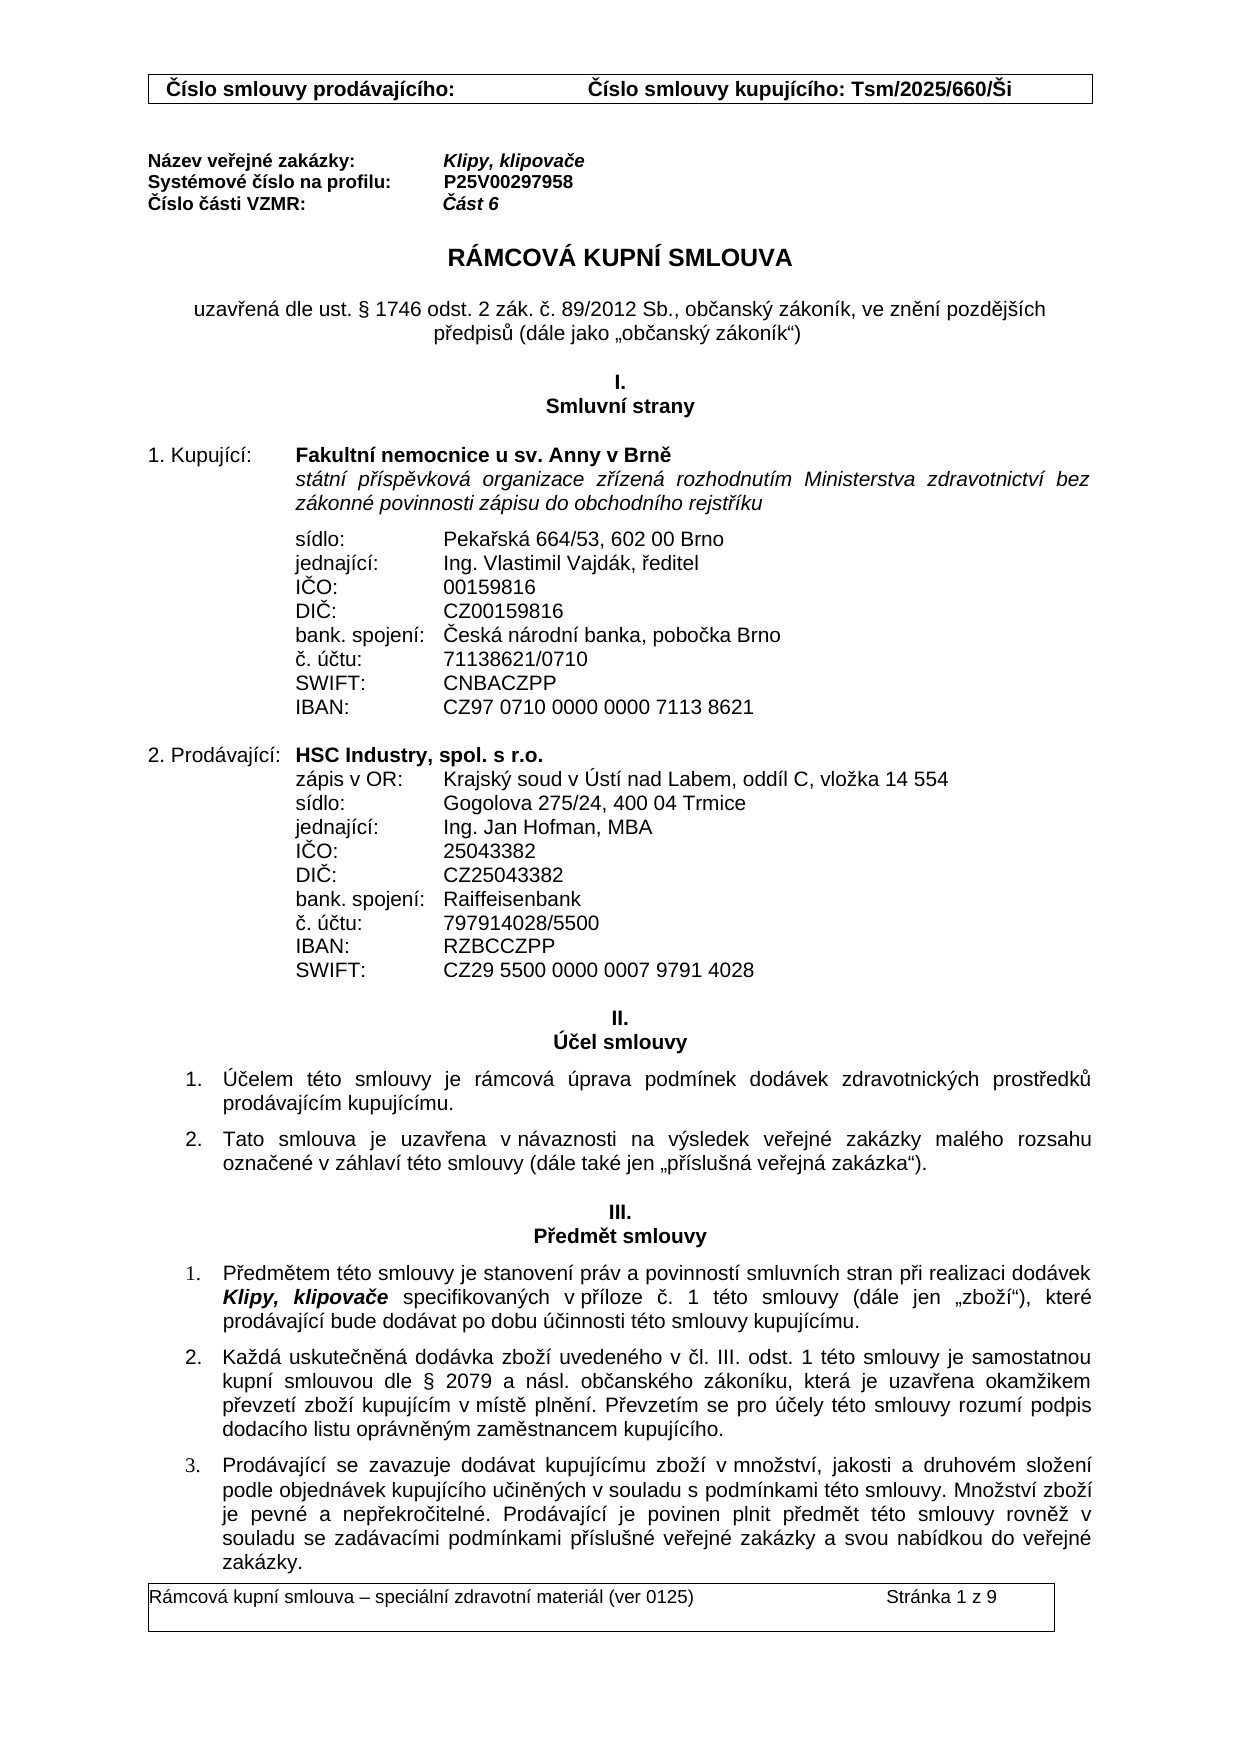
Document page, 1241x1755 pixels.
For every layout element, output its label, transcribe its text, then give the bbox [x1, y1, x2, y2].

text IČO: 25043382 [222, 838, 1093, 862]
list Účelem této smlouvy je rámcová úprava podmínek dodávek zdravotnických prostředků prodávajícím kupujícímu. [185, 1067, 1093, 1114]
list Prodávající se zavazuje dodávat kupujícímu zboží v množství, jakosti a druhovém složení podle objednávek kupujícího učiněných v souladu s podmínkami této smlouvy. Množství zboží je pevné a nepřekročitelné. Prodávající je povinen plnit předmět této smlouvy rovněž v souladu se zadávacími podmínkami příslušné veřejné zakázky a svou nabídkou do veřejné zakázky. [185, 1453, 1093, 1573]
text IBAN: RZBCCZPP [222, 934, 1093, 958]
text jednající: Ing. Jan Hofman, MBA [222, 814, 1093, 838]
text Účel smlouvy [148, 1030, 1093, 1054]
text bank. spojení: Raiffeisenbank [222, 886, 1093, 910]
text zápis v OR: Krajský soud v Ústí nad Labem, oddíl C, vložka 14 554 [222, 767, 1093, 791]
text bank. spojení: Česká národní banka, pobočka Brno [221, 623, 1093, 647]
text SWIFT: CZ29 5500 0000 0007 9791 4028 [222, 958, 1093, 982]
text jednající: Ing. Vlastimil Vajdák, ředitel [221, 551, 1093, 575]
text Název veřejné zakázky: Klipy, klipovače [148, 150, 1093, 171]
text sídlo: Gogolova 275/24, 400 04 Trmice [222, 791, 1093, 814]
text Systémové číslo na profilu: P25V00297958 [148, 171, 1093, 193]
subtitle Předmět smlouvy [148, 1224, 1093, 1248]
text II. [148, 1006, 1093, 1030]
text SWIFT: CNBACZPP [221, 671, 1093, 695]
text 2. Prodávající: HSC Industry, spol. s r.o. [148, 743, 1093, 767]
text DIČ: CZ25043382 [222, 862, 1093, 886]
text sídlo: Pekařská 664/53, 602 00 Brno [221, 527, 1093, 551]
text uzavřená dle ust. § 1746 odst. 2 zák. č. 89/2012 Sb., občanský zákoník, ve znění pozdějších předpisů (dále jako „občanský zákoník“) [148, 297, 1093, 345]
text č. účtu: 71138621/0710 [221, 647, 1093, 671]
text III. [148, 1200, 1093, 1224]
text I. [148, 370, 1093, 394]
text IČO: 00159816 [221, 575, 1093, 599]
text č. účtu: 797914028/5500 [222, 910, 1093, 934]
text Smluvní strany [148, 394, 1093, 418]
text Číslo části VZMR: Část 6 [148, 193, 1093, 214]
text 1. Kupující: Fakultní nemocnice u sv. Anny v Brně [148, 443, 1093, 467]
list Každá uskutečněná dodávka zboží uvedeného v čl. III. odst. 1 této smlouvy je samostatnou kupní smlouvou dle § 2079 a násl. občanského zákoníku, která je uzavřena okamžikem převzetí zboží kupujícím v místě plnění. Převzetím se pro účely této smlouvy rozumí podpis dodacího listu oprávněným zaměstnancem kupujícího. [185, 1345, 1093, 1441]
text IBAN: CZ97 0710 0000 0000 7113 8621 [221, 695, 1093, 719]
text RÁMCOVÁ KUPNÍ SMLOUVA [148, 243, 1093, 272]
list Tato smlouva je uzavřena v návaznosti na výsledek veřejné zakázky malého rozsahu označené v záhlaví této smlouvy (dále také jen „příslušná veřejná zakázka“). [185, 1127, 1093, 1175]
list Předmětem této smlouvy je stanovení práv a povinností smluvních stran při realizaci dodávek Klipy, klipovače specifikovaných v příloze č. 1 této smlouvy (dále jen „zboží“), které prodávající bude dodávat po dobu účinnosti této smlouvy kupujícímu. [185, 1260, 1093, 1332]
text státní příspěvková organizace zřízená rozhodnutím Ministerstva zdravotnictví bez zákonné povinnosti zápisu do obchodního rejstříku [295, 467, 1093, 514]
text DIČ: CZ00159816 [221, 599, 1093, 623]
